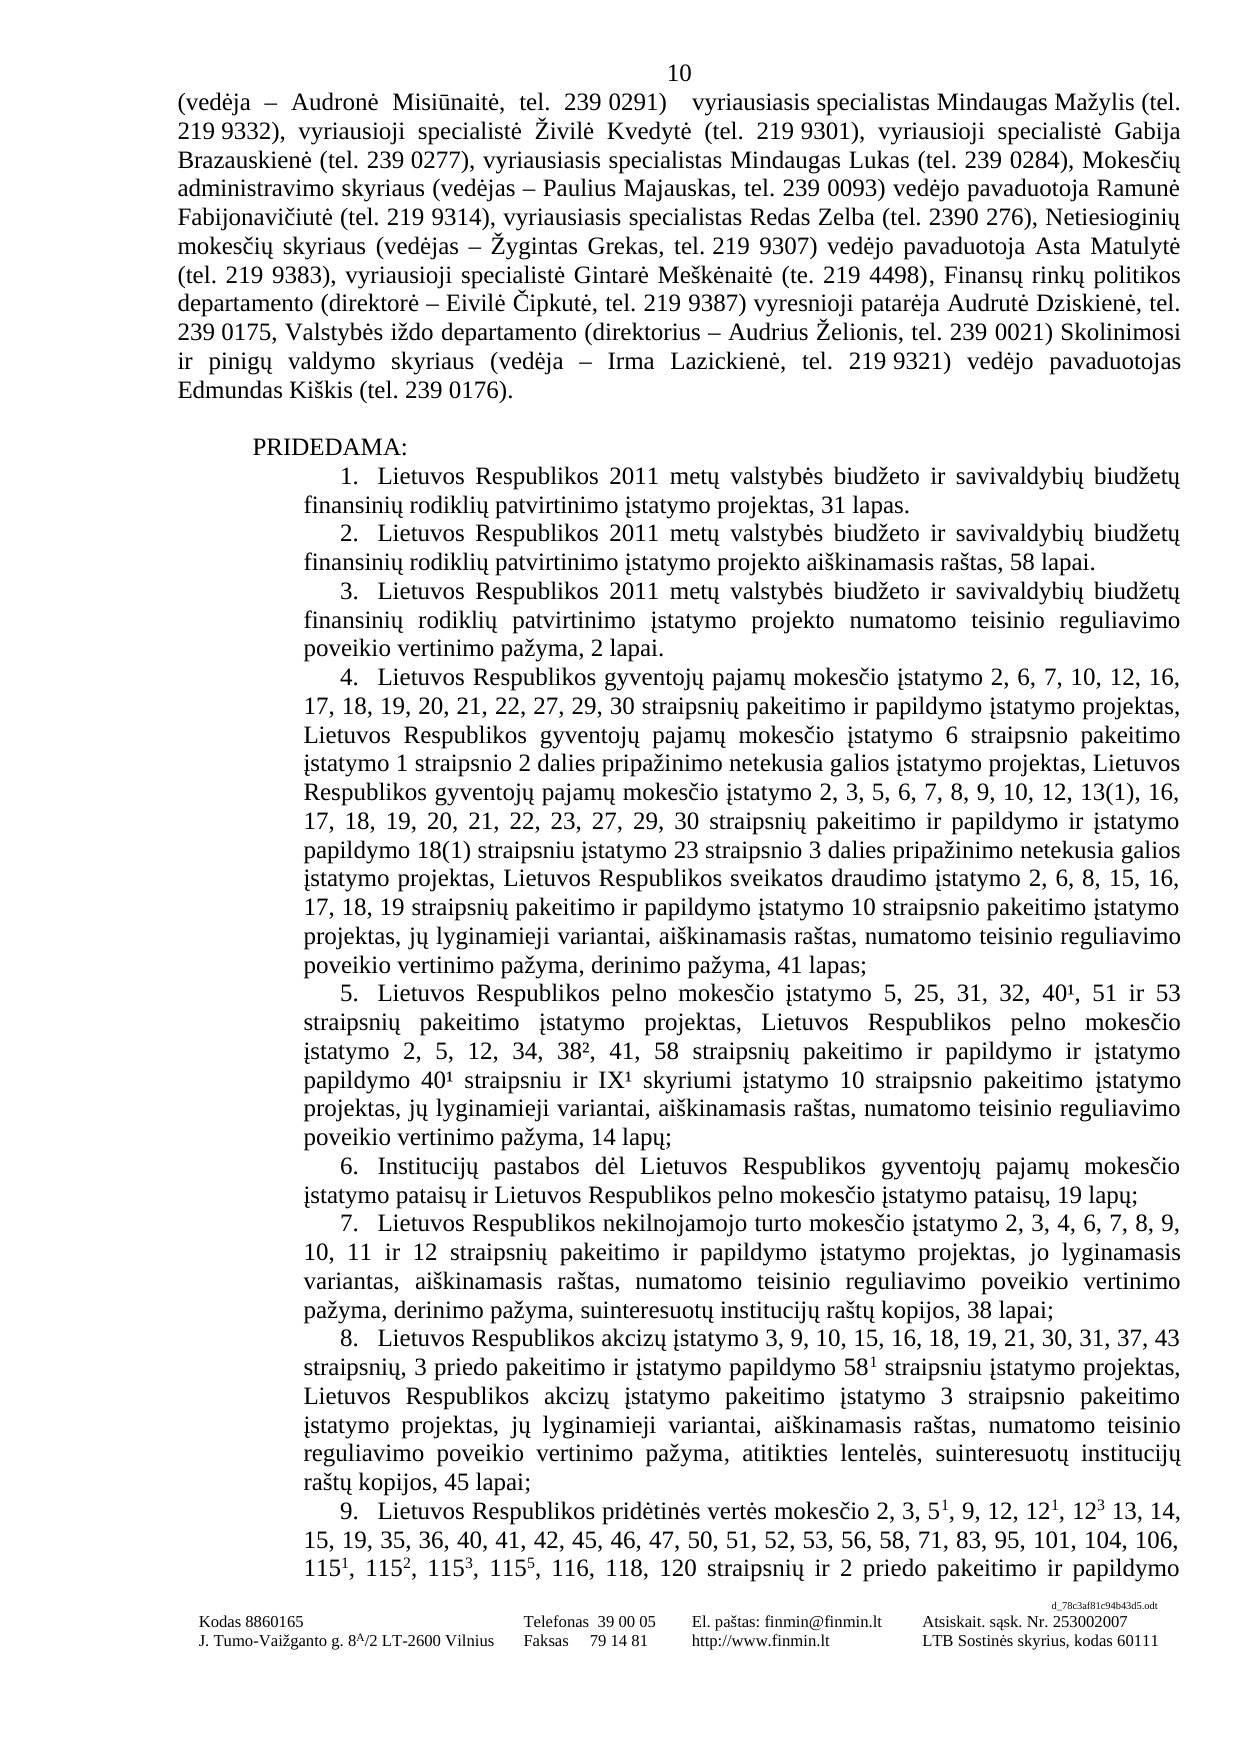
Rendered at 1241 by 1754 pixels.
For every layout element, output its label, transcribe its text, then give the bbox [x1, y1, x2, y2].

list Lietuvos Respublikos 2011 metų valstybės biudžeto ir savivaldybių biudžetų finansinių rodiklių patvirtinimo įstatymo projektas, 31 lapas. [266, 461, 1181, 518]
list Lietuvos Respublikos gyventojų pajamų mokesčio įstatymo 2, 6, 7, 10, 12, 16, 17, 18, 19, 20, 21, 22, 27, 29, 30 straipsnių pakeitimo ir papildymo įstatymo projektas, Lietuvos Respublikos gyventojų pajamų mokesčio įstatymo 6 straipsnio pakeitimo įstatymo 1 straipsnio 2 dalies pripažinimo netekusia galios įstatymo projektas, Lietuvos Respublikos gyventojų pajamų mokesčio įstatymo 2, 3, 5, 6, 7, 8, 9, 10, 12, 13(1), 16, 17, 18, 19, 20, 21, 22, 23, 27, 29, 30 straipsnių pakeitimo ir papildymo ir įstatymo papildymo 18(1) straipsniu įstatymo 23 straipsnio 3 dalies pripažinimo netekusia galios įstatymo projektas, Lietuvos Respublikos sveikatos draudimo įstatymo 2, 6, 8, 15, 16, 17, 18, 19 straipsnių pakeitimo ir papildymo įstatymo 10 straipsnio pakeitimo įstatymo projektas, jų lyginamieji variantai, aiškinamasis raštas, numatomo teisinio reguliavimo poveikio vertinimo pažyma, derinimo pažyma, 41 lapas; [266, 662, 1181, 978]
text (vedėja – Audronė Misiūnaitė, tel. 239 0291) vyriausiasis specialistas Mindaugas Mažylis (tel. 219 9332), vyriausioji specialistė Živilė Kvedytė (tel. 219 9301), vyriausioji specialistė Gabija Brazauskienė (tel. 239 0277), vyriausiasis specialistas Mindaugas Lukas (tel. 239 0284), Mokesčių administravimo skyriaus (vedėjas – Paulius Majauskas, tel. 239 0093) vedėjo pavaduotoja Ramunė Fabijonavičiutė (tel. 219 9314), vyriausiasis specialistas Redas Zelba (tel. 2390 276), Netiesioginių mokesčių skyriaus (vedėjas – Žygintas Grekas, tel. 219 9307) vedėjo pavaduotoja Asta Matulytė (tel. 219 9383), vyriausioji specialistė Gintarė Meškėnaitė (te. 219 4498), Finansų rinkų politikos departamento (direktorė – Eivilė Čipkutė, tel. 219 9387) vyresnioji patarėja Audrutė Dziskienė, tel. 239 0175, Valstybės iždo departamento (direktorius – Audrius Želionis, tel. 239 0021) Skolinimosi ir pinigų valdymo skyriaus (vedėja – Irma Lazickienė, tel. 219 9321) vedėjo pavaduotojas Edmundas Kiškis (tel. 239 0176). [177, 87, 1181, 403]
list Lietuvos Respublikos pridėtinės vertės mokesčio 2, 3, 51, 9, 12, 121, 123 13, 14, 15, 19, 35, 36, 40, 41, 42, 45, 46, 47, 50, 51, 52, 53, 56, 58, 71, 83, 95, 101, 104, 106, 1151, 1152, 1153, 1155, 116, 118, 120 straipsnių ir 2 priedo pakeitimo ir papildymo [266, 1496, 1181, 1582]
list Lietuvos Respublikos 2011 metų valstybės biudžeto ir savivaldybių biudžetų finansinių rodiklių patvirtinimo įstatymo projekto numatomo teisinio reguliavimo poveikio vertinimo pažyma, 2 lapai. [266, 576, 1181, 662]
text PRIDEDAMA: [177, 432, 1181, 461]
list Lietuvos Respublikos pelno mokesčio įstatymo 5, 25, 31, 32, 40¹, 51 ir 53 straipsnių pakeitimo įstatymo projektas, Lietuvos Respublikos pelno mokesčio įstatymo 2, 5, 12, 34, 38², 41, 58 straipsnių pakeitimo ir papildymo ir įstatymo papildymo 40¹ straipsniu ir IX¹ skyriumi įstatymo 10 straipsnio pakeitimo įstatymo projektas, jų lyginamieji variantai, aiškinamasis raštas, numatomo teisinio reguliavimo poveikio vertinimo pažyma, 14 lapų; [266, 978, 1181, 1151]
list Institucijų pastabos dėl Lietuvos Respublikos gyventojų pajamų mokesčio įstatymo pataisų ir Lietuvos Respublikos pelno mokesčio įstatymo pataisų, 19 lapų; [266, 1151, 1181, 1208]
list Lietuvos Respublikos akcizų įstatymo 3, 9, 10, 15, 16, 18, 19, 21, 30, 31, 37, 43 straipsnių, 3 priedo pakeitimo ir įstatymo papildymo 581 straipsniu įstatymo projektas, Lietuvos Respublikos akcizų įstatymo pakeitimo įstatymo 3 straipsnio pakeitimo įstatymo projektas, jų lyginamieji variantai, aiškinamasis raštas, numatomo teisinio reguliavimo poveikio vertinimo pažyma, atitikties lentelės, suinteresuotų institucijų raštų kopijos, 45 lapai; [266, 1323, 1181, 1496]
list Lietuvos Respublikos 2011 metų valstybės biudžeto ir savivaldybių biudžetų finansinių rodiklių patvirtinimo įstatymo projekto aiškinamasis raštas, 58 lapai. [266, 518, 1181, 576]
list Lietuvos Respublikos nekilnojamojo turto mokesčio įstatymo 2, 3, 4, 6, 7, 8, 9, 10, 11 ir 12 straipsnių pakeitimo ir papildymo įstatymo projektas, jo lyginamasis variantas, aiškinamasis raštas, numatomo teisinio reguliavimo poveikio vertinimo pažyma, derinimo pažyma, suinteresuotų institucijų raštų kopijos, 38 lapai; [266, 1208, 1181, 1323]
